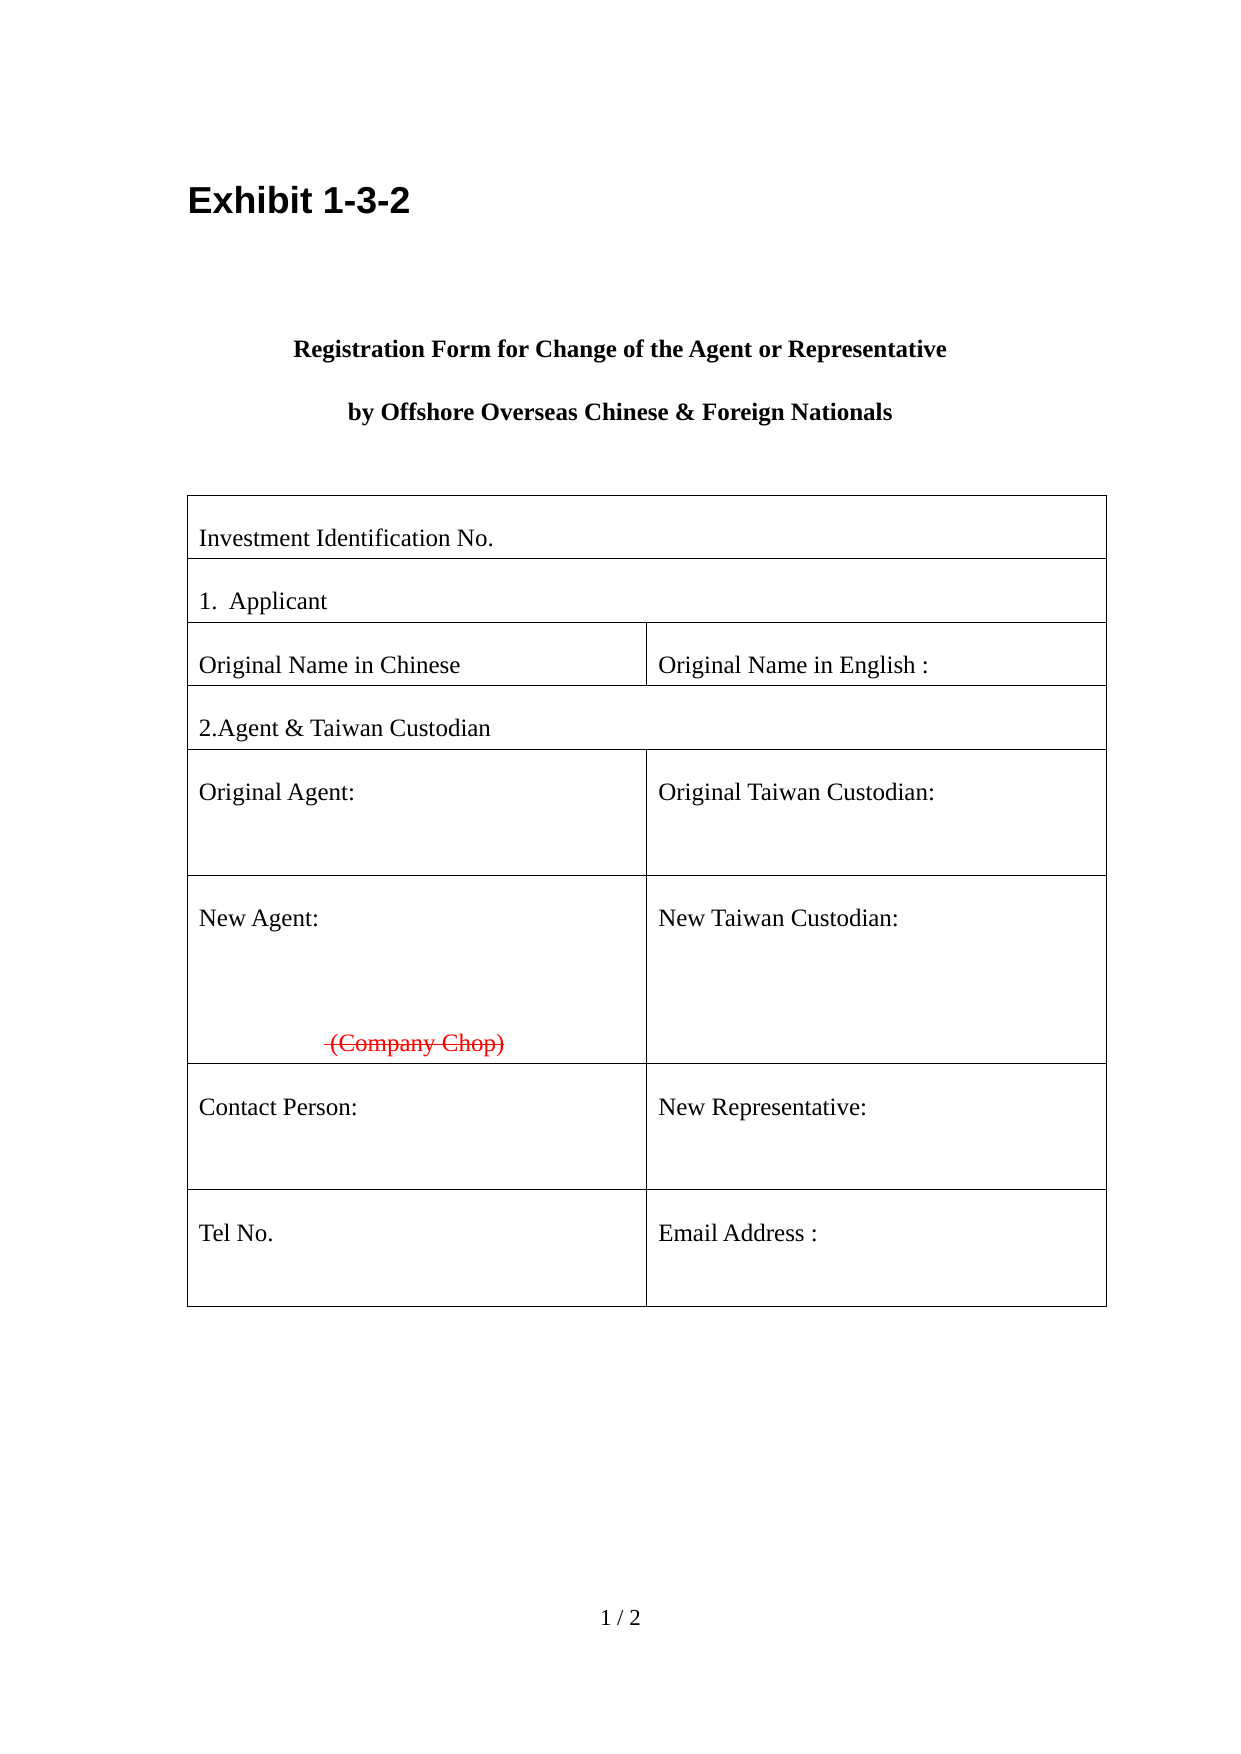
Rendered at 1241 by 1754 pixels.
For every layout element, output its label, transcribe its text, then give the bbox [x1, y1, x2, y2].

text Registration Form for Change of the Agent or Representative [187, 307, 1053, 369]
table_cell Original Agent: [188, 750, 646, 875]
table_cell Original Taiwan Custodian: [647, 750, 1106, 875]
table_cell Original Name in English : [647, 623, 1106, 685]
text by Offshore Overseas Chinese & Foreign Nationals [187, 369, 1053, 432]
table_header Investment Identification No. [188, 496, 1106, 558]
table_cell Original Name in Chinese [188, 623, 646, 685]
table_cell New Representative: [647, 1064, 1106, 1189]
table_cell New Taiwan Custodian: [647, 876, 1106, 1063]
table_cell 2.Agent & Taiwan Custodian [188, 686, 1106, 749]
subtitle Exhibit 1-3-2 [187, 158, 1053, 221]
table_cell 1. Applicant [188, 559, 1106, 622]
table_cell Contact Person: [188, 1064, 646, 1189]
table_cell Tel No. [188, 1190, 646, 1306]
table_cell New Agent: (Company Chop) [188, 876, 646, 1063]
table_cell Email Address : [647, 1190, 1106, 1306]
